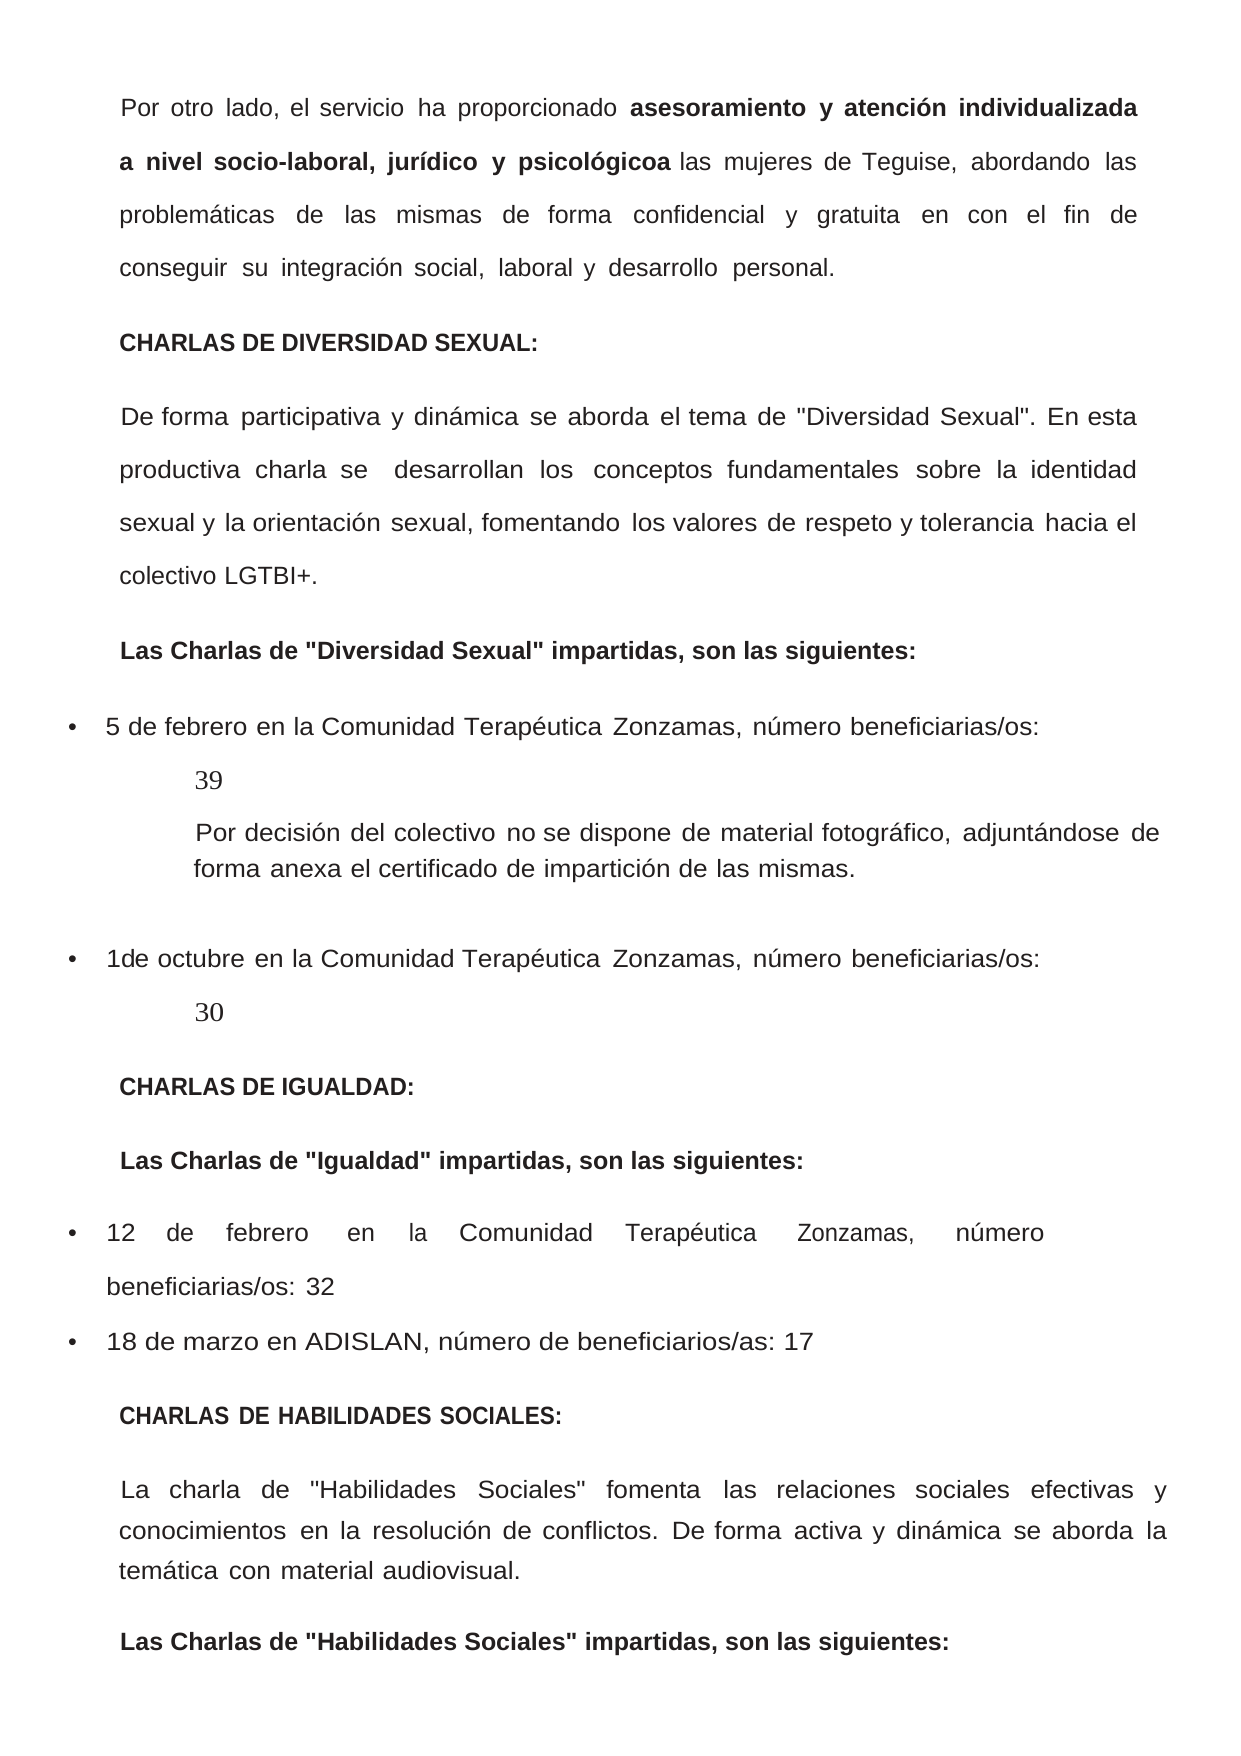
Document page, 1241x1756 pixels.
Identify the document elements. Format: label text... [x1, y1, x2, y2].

text De forma participativa y dinámica se aborda el tema de "Diversidad Sexual". En esta productiva charla se desarrollan los conceptos fundamentales sobre la identidad sexual y la orientación sexual, fomentando los valores de respeto y tolerancia hacia el colectivo LGTBI+. [119, 402, 1137, 590]
subtitle CHARLAS DE DIVERSIDAD SEXUAL: [119, 327, 1178, 356]
subtitle Las Charlas de "Habilidades Sociales" impartidas, son las siguientes: [120, 1627, 1178, 1656]
list 12 de febrero en la Comunidad Terapéutica Zonzamas, número beneficiarias/os: 32 [68, 1218, 1137, 1300]
list 18 de marzo en ADISLAN, número de beneficiarios/as: 17 [68, 1327, 1178, 1356]
subtitle 30 [194, 996, 1178, 1027]
text Las Charlas de "Igualdad" impartidas, son las siguientes: [120, 1146, 1178, 1175]
text La charla de "Habilidades Sociales" fomenta las relaciones sociales efectivas y conocimientos en la resolución de conflictos. De forma activa y dinámica se aborda la temática con material audiovisual. [119, 1475, 1167, 1585]
list 1de octubre en la Comunidad Terapéutica Zonzamas, número beneficiarias/os: [68, 944, 1178, 973]
subtitle Las Charlas de "Diversidad Sexual" impartidas, son las siguientes: [120, 636, 1178, 664]
subtitle CHARLAS DE IGUALDAD: [119, 1072, 1178, 1101]
text Por otro lado, el servicio ha proporcionado asesoramiento y atención individualizada a nivel socio-laboral, jurídico y psicológicoa las mujeres de Teguise, abordando las problemáticas de las mismas de forma confidencial y gratuita en con el fin de conseguir su integración social, laboral y desarrollo personal. [119, 93, 1138, 281]
text Por decisión del colectivo no se dispone de material fotográfico, adjuntándose de forma anexa el certificado de impartición de las mismas. [193, 818, 1178, 882]
text 39 [194, 764, 1178, 795]
subtitle CHARLAS DE HABILIDADES SOCIALES: [119, 1401, 1178, 1429]
list 5 de febrero en la Comunidad Terapéutica Zonzamas, número beneficiarias/os: [68, 711, 1178, 740]
